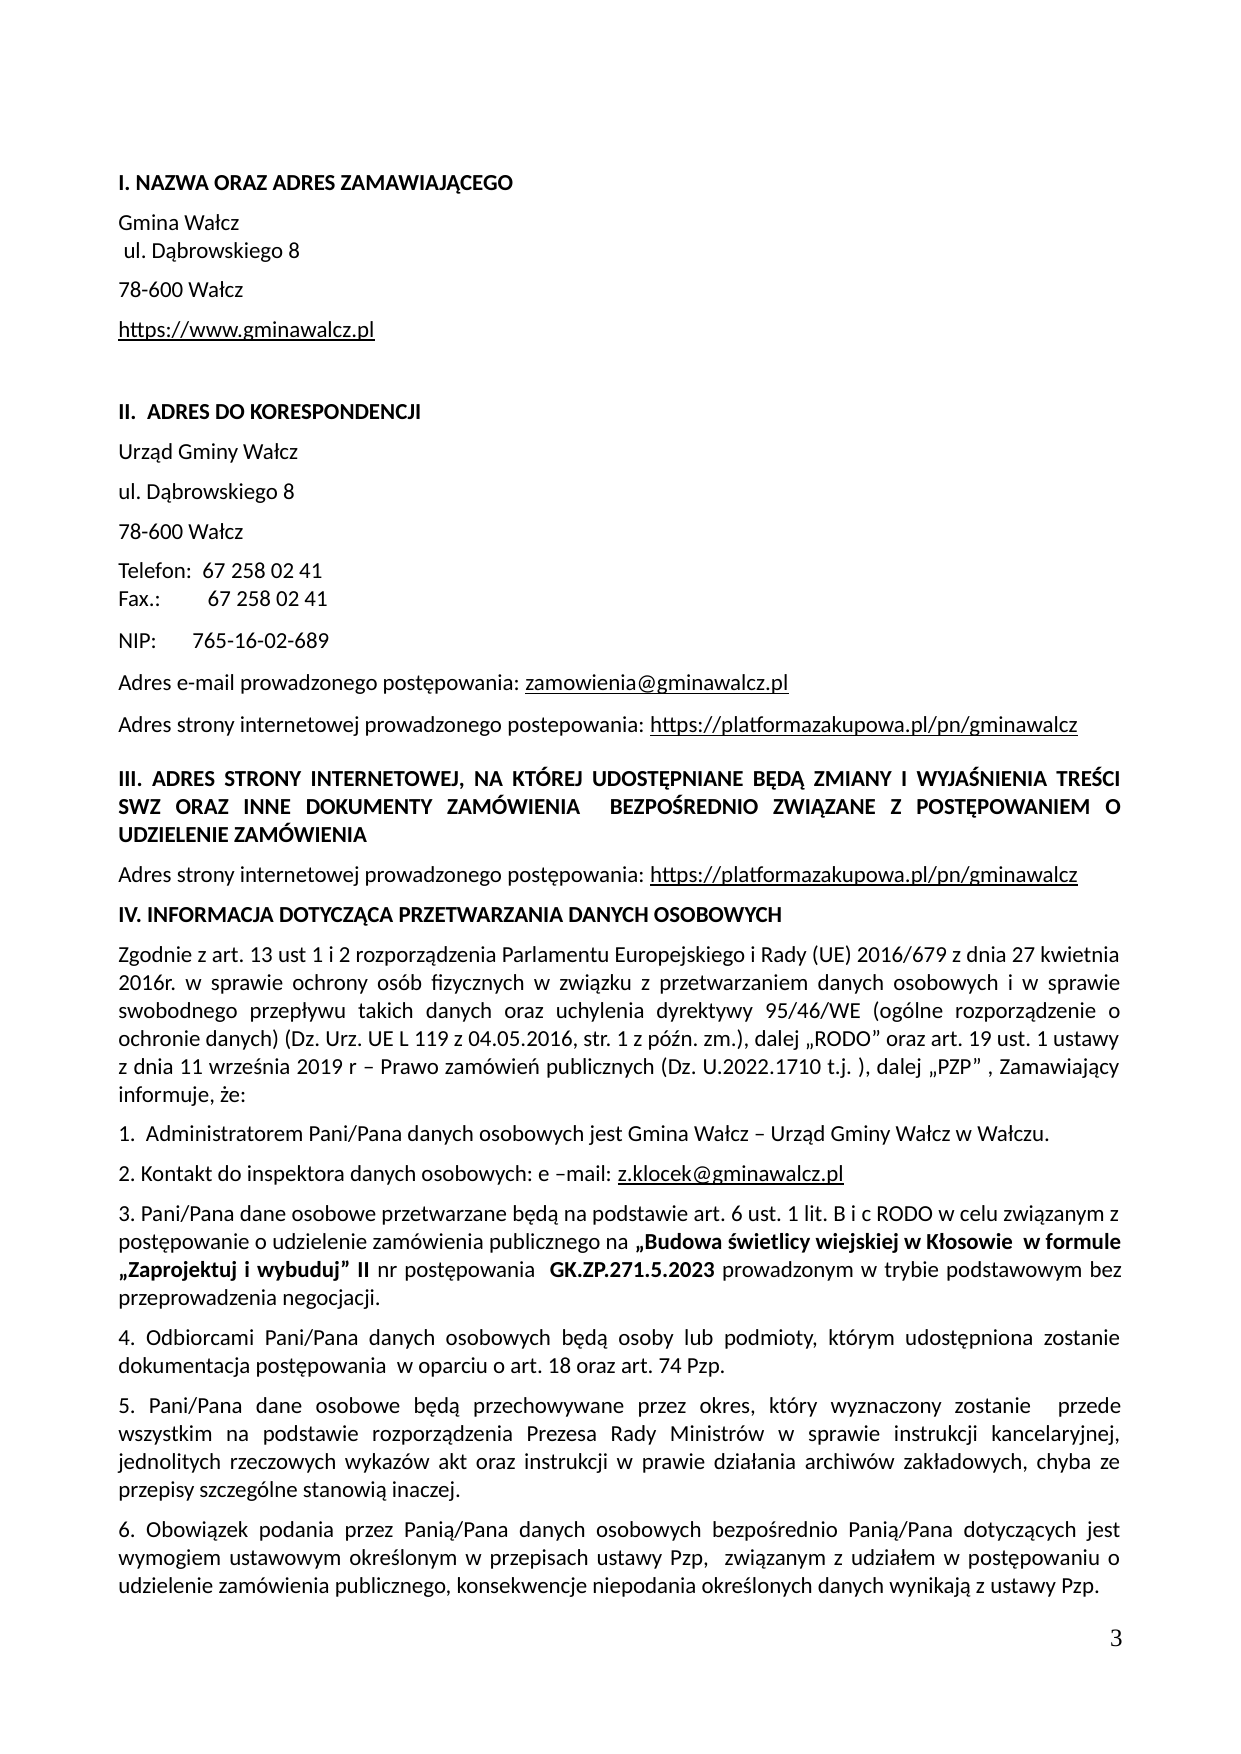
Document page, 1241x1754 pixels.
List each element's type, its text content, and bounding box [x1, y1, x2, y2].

text NIP: 765-16-02-689 [118, 627, 1122, 654]
text Adres e-mail prowadzonego postępowania: zamowienia@gminawalcz.pl [118, 668, 1122, 697]
text Fax.: 67 258 02 41 [118, 584, 1122, 613]
text 78-600 Wałcz [118, 517, 1122, 545]
text 78-600 Wałcz [118, 276, 1122, 303]
text IV. INFORMACJA DOTYCZĄCA PRZETWARZANIA DANYCH OSOBOWYCH [118, 900, 1122, 928]
text Urząd Gminy Wałcz [118, 437, 1122, 465]
text ul. Dąbrowskiego 8 [118, 477, 1122, 505]
text 1. Administratorem Pani/Pana danych osobowych jest Gmina Wałcz – Urząd Gminy Wałcz w Wałczu. [118, 1119, 1122, 1148]
text Adres strony internetowej prowadzonego postepowania: https://platformazakupowa.pl/pn/gminawalcz [118, 711, 1122, 738]
text 6. Obowiązek podania przez Panią/Pana danych osobowych bezpośrednio Panią/Pana dotyczących jest wymogiem ustawowym określonym w przepisach ustawy Pzp, związanym z udziałem w postępowaniu o udzielenie zamówienia publicznego, konsekwencje niepodania określonych danych wynikają z ustawy Pzp. [118, 1515, 1122, 1599]
text 4. Odbiorcami Pani/Pana danych osobowych będą osoby lub podmioty, którym udostępniona zostanie dokumentacja postępowania w oparciu o art. 18 oraz art. 74 Pzp. [118, 1323, 1122, 1379]
text 2. Kontakt do inspektora danych osobowych: e –mail: z.klocek@gminawalcz.pl [118, 1159, 1122, 1187]
text ul. Dąbrowskiego 8 [118, 236, 1122, 264]
text https://www.gminawalcz.pl [118, 315, 1122, 343]
text Adres strony internetowej prowadzonego postępowania: https://platformazakupowa.pl/pn/gminawalcz [118, 860, 1122, 888]
text Telefon: 67 258 02 41 [118, 557, 1122, 584]
text Gmina Wałcz [118, 208, 1122, 236]
text I. NAZWA ORAZ ADRES ZAMAWIAJĄCEGO [118, 168, 1122, 196]
text Zgodnie z art. 13 ust 1 i 2 rozporządzenia Parlamentu Europejskiego i Rady (UE) 2016/679 z dnia 27 kwietnia 2016r. w sprawie ochrony osób fizycznych w związku z przetwarzaniem danych osobowych i w sprawie swobodnego przepływu takich danych oraz uchylenia dyrektywy 95/46/WE (ogólne rozporządzenie o ochronie danych) (Dz. Urz. UE L 119 z 04.05.2016, str. 1 z późn. zm.), dalej „RODO” oraz art. 19 ust. 1 ustawy z dnia 11 września 2019 r – Prawo zamówień publicznych (Dz. U.2022.1710 t.j. ), dalej „PZP” , Zamawiający informuje, że: [118, 940, 1122, 1108]
text 5. Pani/Pana dane osobowe będą przechowywane przez okres, który wyznaczony zostanie przede wszystkim na podstawie rozporządzenia Prezesa Rady Ministrów w sprawie instrukcji kancelaryjnej, jednolitych rzeczowych wykazów akt oraz instrukcji w prawie działania archiwów zakładowych, chyba ze przepisy szczególne stanowią inaczej. [118, 1391, 1122, 1503]
text 3. Pani/Pana dane osobowe przetwarzane będą na podstawie art. 6 ust. 1 lit. B i c RODO w celu związanym z postępowanie o udzielenie zamówienia publicznego na „Budowa świetlicy wiejskiej w Kłosowie w formule „Zaprojektuj i wybuduj” II nr postępowania GK.ZP.271.5.2023 prowadzonym w trybie podstawowym bez przeprowadzenia negocjacji. [118, 1199, 1122, 1311]
text III. ADRES STRONY INTERNETOWEJ, NA KTÓREJ UDOSTĘPNIANE BĘDĄ ZMIANY I WYJAŚNIENIA TREŚCI SWZ ORAZ INNE DOKUMENTY ZAMÓWIENIA BEZPOŚREDNIO ZWIĄZANE Z POSTĘPOWANIEM O UDZIELENIE ZAMÓWIENIA [118, 764, 1122, 848]
text II. ADRES DO KORESPONDENCJI [118, 397, 1122, 425]
